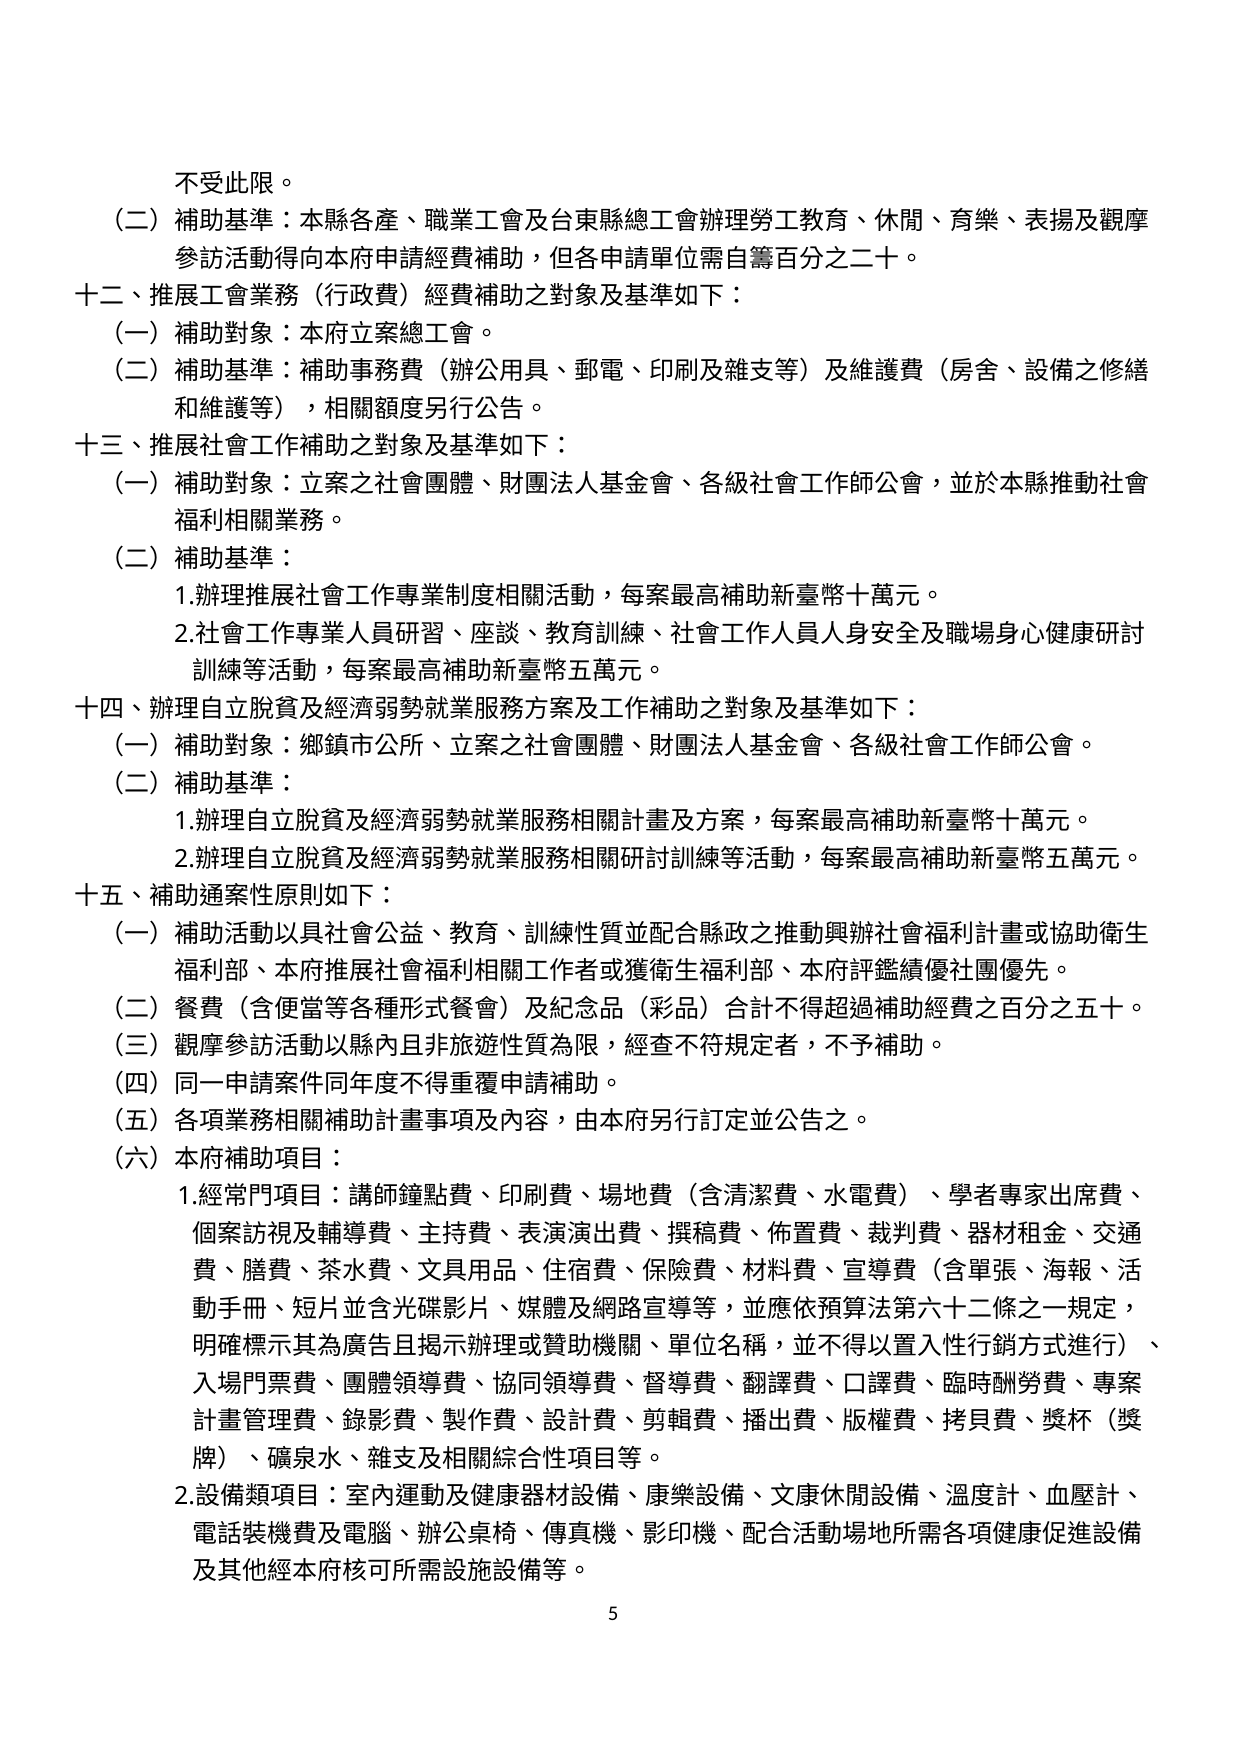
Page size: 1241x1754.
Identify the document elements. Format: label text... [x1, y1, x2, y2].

text 1.經常門項目：講師鐘點費、印刷費、場地費（含清潔費、水電費）、學者專家出席費、 [177, 1175, 1152, 1212]
text （二）補助基準： [74, 537, 1152, 575]
text （四）同一申請案件同年度不得重覆申請補助。 [74, 1062, 1152, 1100]
text 不受此限。 [74, 162, 1152, 200]
text （二）餐費（含便當等各種形式餐會）及紀念品（彩品）合計不得超過補助經費之百分之五十。 [74, 987, 1152, 1025]
text 十五、補助通案性原則如下： [74, 875, 1152, 912]
text 電話裝機費及電腦、辦公桌椅、傳真機、影印機、配合活動場地所需各項健康促進設備及其他經本府核可所需設施設備等。 [192, 1512, 1152, 1587]
text 十四、辦理自立脫貧及經濟弱勢就業服務方案及工作補助之對象及基準如下： [74, 687, 1152, 725]
text 個案訪視及輔導費、主持費、表演演出費、撰稿費、佈置費、裁判費、器材租金、交通 [177, 1212, 1152, 1250]
text 參訪活動得向本府申請經費補助，但各申請單位需自籌百分之二十。 [74, 237, 1152, 275]
text （五）各項業務相關補助計畫事項及內容，由本府另行訂定並公告之。 [74, 1100, 1152, 1137]
text 十二、推展工會業務（行政費）經費補助之對象及基準如下： [74, 275, 1152, 312]
text （三）觀摩參訪活動以縣內且非旅遊性質為限，經查不符規定者，不予補助。 [74, 1025, 1152, 1062]
text （一）補助對象：立案之社會團體、財團法人基金會、各級社會工作師公會，並於本縣推動社會 [74, 462, 1152, 500]
text 動手冊、短片並含光碟影片、媒體及網路宣導等，並應依預算法第六十二條之一規定， [177, 1287, 1152, 1325]
text 訓練等活動，每案最高補助新臺幣五萬元。 [74, 650, 1152, 687]
text （一）補助活動以具社會公益、教育、訓練性質並配合縣政之推動興辦社會福利計畫或協助衛生 [74, 912, 1152, 950]
text 牌）、礦泉水、雜支及相關綜合性項目等。 [177, 1437, 1152, 1475]
text 福利部、本府推展社會福利相關工作者或獲衛生福利部、本府評鑑績優社團優先。 [74, 950, 1152, 987]
text 1.辦理推展社會工作專業制度相關活動，每案最高補助新臺幣十萬元。 [74, 575, 1152, 612]
text （六）本府補助項目： [74, 1137, 1152, 1175]
text 2.設備類項目：室內運動及健康器材設備、康樂設備、文康休閒設備、溫度計、血壓計、 [74, 1475, 1152, 1512]
text 1.辦理自立脫貧及經濟弱勢就業服務相關計畫及方案，每案最高補助新臺幣十萬元。 [74, 800, 1152, 837]
text 計畫管理費、錄影費、製作費、設計費、剪輯費、播出費、版權費、拷貝費、獎杯（獎 [177, 1400, 1152, 1437]
text 十三、推展社會工作補助之對象及基準如下： [74, 425, 1152, 462]
text 入場門票費、團體領導費、協同領導費、督導費、翻譯費、口譯費、臨時酬勞費、專案 [177, 1362, 1152, 1400]
text 2.辦理自立脫貧及經濟弱勢就業服務相關研討訓練等活動，每案最高補助新臺幣五萬元。 [74, 837, 1152, 875]
text 和維護等），相關額度另行公告。 [74, 387, 1152, 425]
text （二）補助基準： [74, 762, 1152, 800]
text 費、膳費、茶水費、文具用品、住宿費、保險費、材料費、宣導費（含單張、海報、活 [177, 1250, 1152, 1287]
text 福利相關業務。 [74, 500, 1152, 537]
text （二）補助基準：補助事務費（辦公用具、郵電、印刷及雜支等）及維護費（房舍、設備之修繕 [74, 350, 1152, 387]
text （一）補助對象：鄉鎮市公所、立案之社會團體、財團法人基金會、各級社會工作師公會。 [99, 725, 1152, 762]
text 2.社會工作專業人員研習、座談、教育訓練、社會工作人員人身安全及職場身心健康研討 [74, 612, 1152, 650]
text 明確標示其為廣告且揭示辦理或贊助機關、單位名稱，並不得以置入性行銷方式進行）、 [177, 1325, 1152, 1362]
text （一）補助對象：本府立案總工會。 [74, 312, 1152, 350]
text （二）補助基準：本縣各產、職業工會及台東縣總工會辦理勞工教育、休閒、育樂、表揚及觀摩 [74, 200, 1152, 237]
